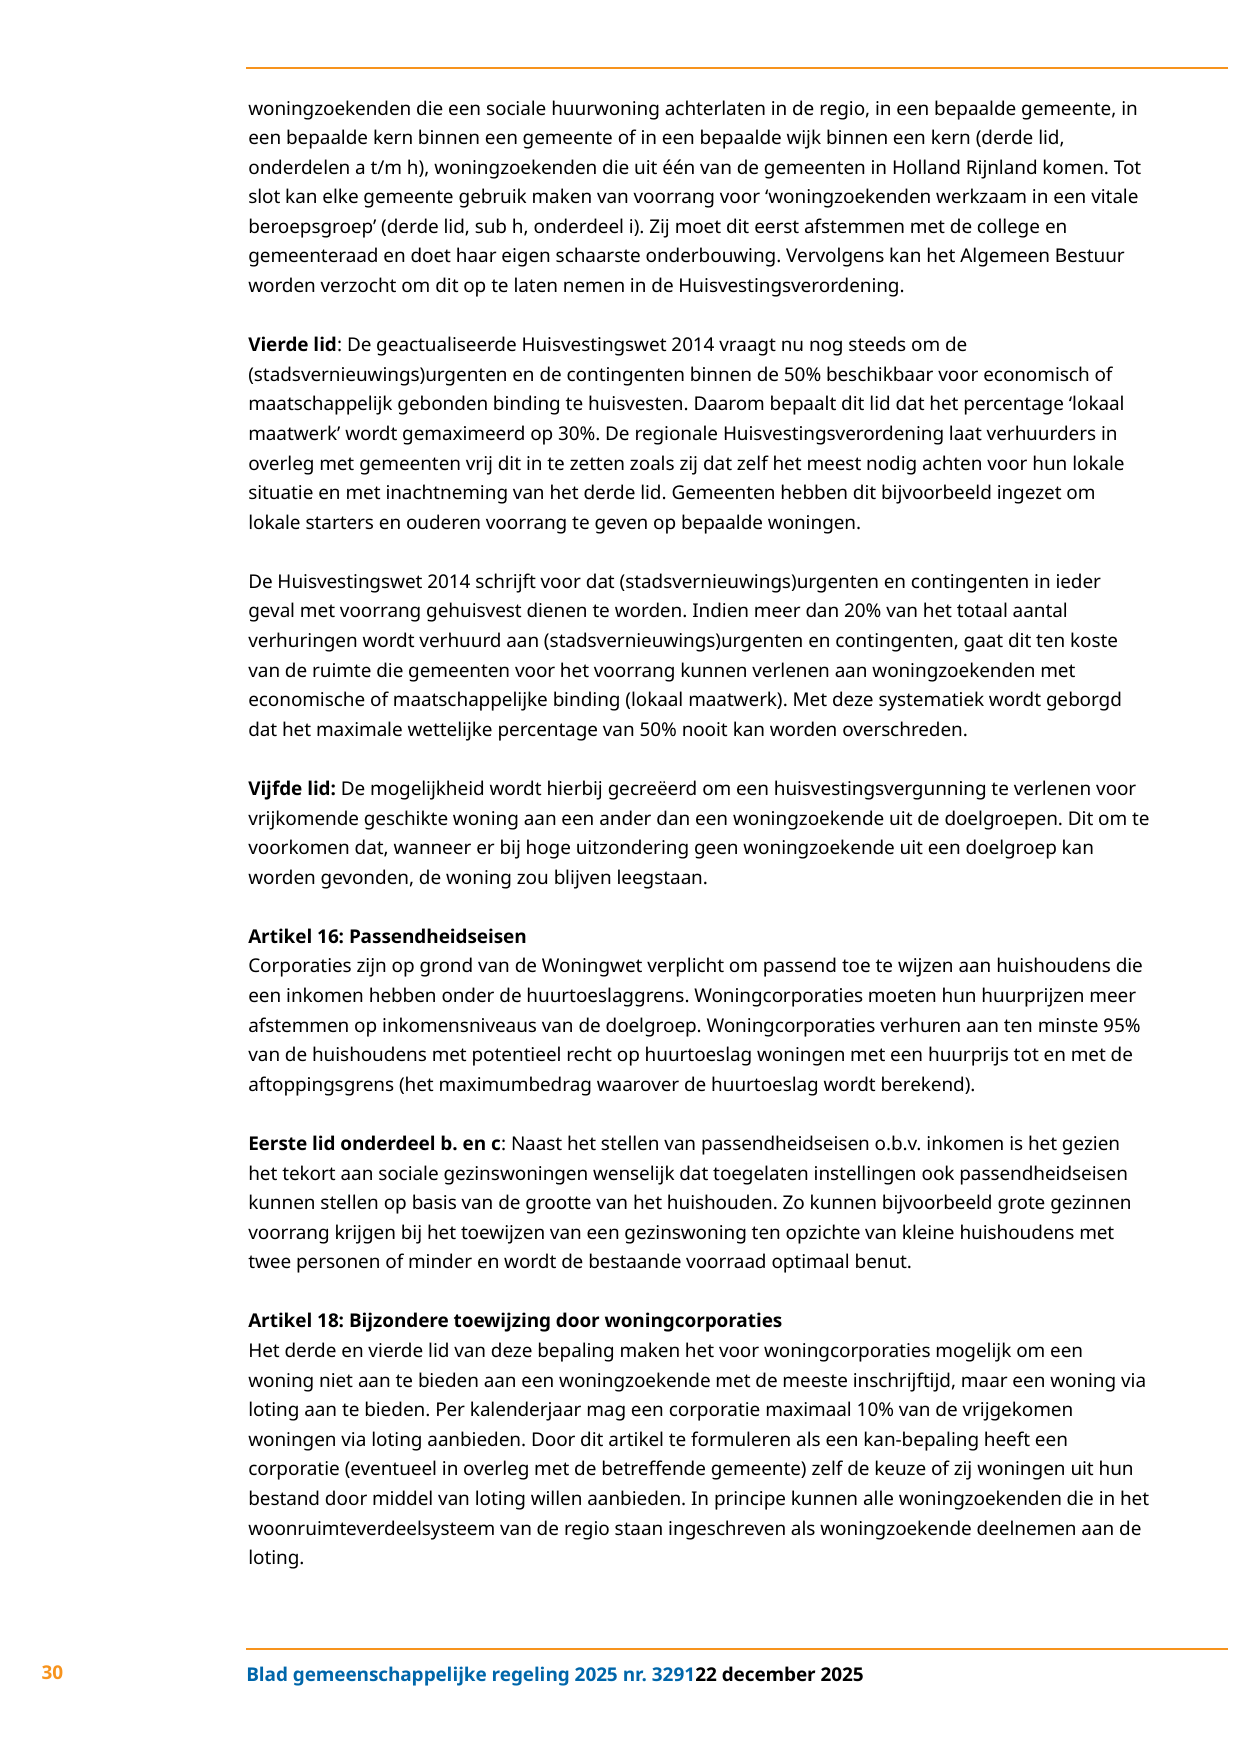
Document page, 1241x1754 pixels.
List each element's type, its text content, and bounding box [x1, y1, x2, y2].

text Vijfde lid: De mogelijkheid wordt hierbij gecreëerd om een huisvestingsvergunning te verlenen voor vrijkomende geschikte woning aan een ander dan een woningzoekende uit de doelgroepen. Dit om te voorkomen dat, wanneer er bij hoge uitzondering geen woningzoekende uit een doelgroep kan worden gevonden, de woning zou blijven leegstaan. [248, 775, 1152, 890]
text woningzoekenden die een sociale huurwoning achterlaten in de regio, in een bepaalde gemeente, in een bepaalde kern binnen een gemeente of in een bepaalde wijk binnen een kern (derde lid, onderdelen a t/m h), woningzoekenden die uit één van de gemeenten in Holland Rijnland komen. Tot slot kan elke gemeente gebruik maken van voorrang voor ‘woningzoekenden werkzaam in een vitale beroepsgroep’ (derde lid, sub h, onderdeel i). Zij moet dit eerst afstemmen met de college en gemeenteraad en doet haar eigen schaarste onderbouwing. Vervolgens kan het Algemeen Bestuur worden verzocht om dit op te laten nemen in de Huisvestingsverordening. [248, 95, 1152, 298]
text Het derde en vierde lid van deze bepaling maken het voor woningcorporaties mogelijk om een woning niet aan te bieden aan een woningzoekende met de meeste inschrijftijd, maar een woning via loting aan te bieden. Per kalenderjaar mag een corporatie maximaal 10% van de vrijgekomen woningen via loting aanbieden. Door dit artikel te formuleren als een kan-bepaling heeft een corporatie (eventueel in overleg met de betreffende gemeente) zelf de keuze of zij woningen uit hun bestand door middel van loting willen aanbieden. In principe kunnen alle woningzoekenden die in het woonruimteverdeelsysteem van de regio staan ingeschreven als woningzoekende deelnemen aan de loting. [248, 1337, 1152, 1570]
text De Huisvestingswet 2014 schrijft voor dat (stadsvernieuwings)urgenten en contingenten in ieder geval met voorrang gehuisvest dienen te worden. Indien meer dan 20% van het totaal aantal verhuringen wordt verhuurd aan (stadsvernieuwings)urgenten en contingenten, gaat dit ten koste van de ruimte die gemeenten voor het voorrang kunnen verlenen aan woningzoekenden met economische of maatschappelijke binding (lokaal maatwerk). Met deze systematiek wordt geborgd dat het maximale wettelijke percentage van 50% nooit kan worden overschreden. [248, 568, 1152, 742]
text Eerste lid onderdeel b. en c: Naast het stellen van passendheidseisen o.b.v. inkomen is het gezien het tekort aan sociale gezinswoningen wenselijk dat toegelaten instellingen ook passendheidseisen kunnen stellen op basis van de grootte van het huishouden. Zo kunnen bijvoorbeeld grote gezinnen voorrang krijgen bij het toewijzen van een gezinswoning ten opzichte van kleine huishoudens met twee personen of minder en wordt de bestaande voorraad optimaal benut. [248, 1130, 1152, 1274]
text Artikel 18: Bijzondere toewijzing door woningcorporaties [248, 1308, 1152, 1333]
picture [41, 47, 231, 172]
text Vierde lid: De geactualiseerde Huisvestingswet 2014 vraagt nu nog steeds om de (stadsvernieuwings)urgenten en de contingenten binnen de 50% beschikbaar voor economisch of maatschappelijk gebonden binding te huisvesten. Daarom bepaalt dit lid dat het percentage ‘lokaal maatwerk’ wordt gemaximeerd op 30%. De regionale Huisvestingsverordening laat verhuurders in overleg met gemeenten vrij dit in te zetten zoals zij dat zelf het meest nodig achten voor hun lokale situatie en met inachtneming van het derde lid. Gemeenten hebben dit bijvoorbeeld ingezet om lokale starters en ouderen voorrang te geven op bepaalde woningen. [248, 331, 1152, 535]
text Artikel 16: Passendheidseisen [248, 923, 1152, 949]
text Corporaties zijn op grond van de Woningwet verplicht om passend toe te wijzen aan huishoudens die een inkomen hebben onder de huurtoeslaggrens. Woningcorporaties moeten hun huurprijzen meer afstemmen op inkomensniveaus van de doelgroep. Woningcorporaties verhuren aan ten minste 95% van de huishoudens met potentieel recht op huurtoeslag woningen met een huurprijs tot en met de aftoppingsgrens (het maximumbedrag waarover de huurtoeslag wordt berekend). [248, 953, 1152, 1097]
